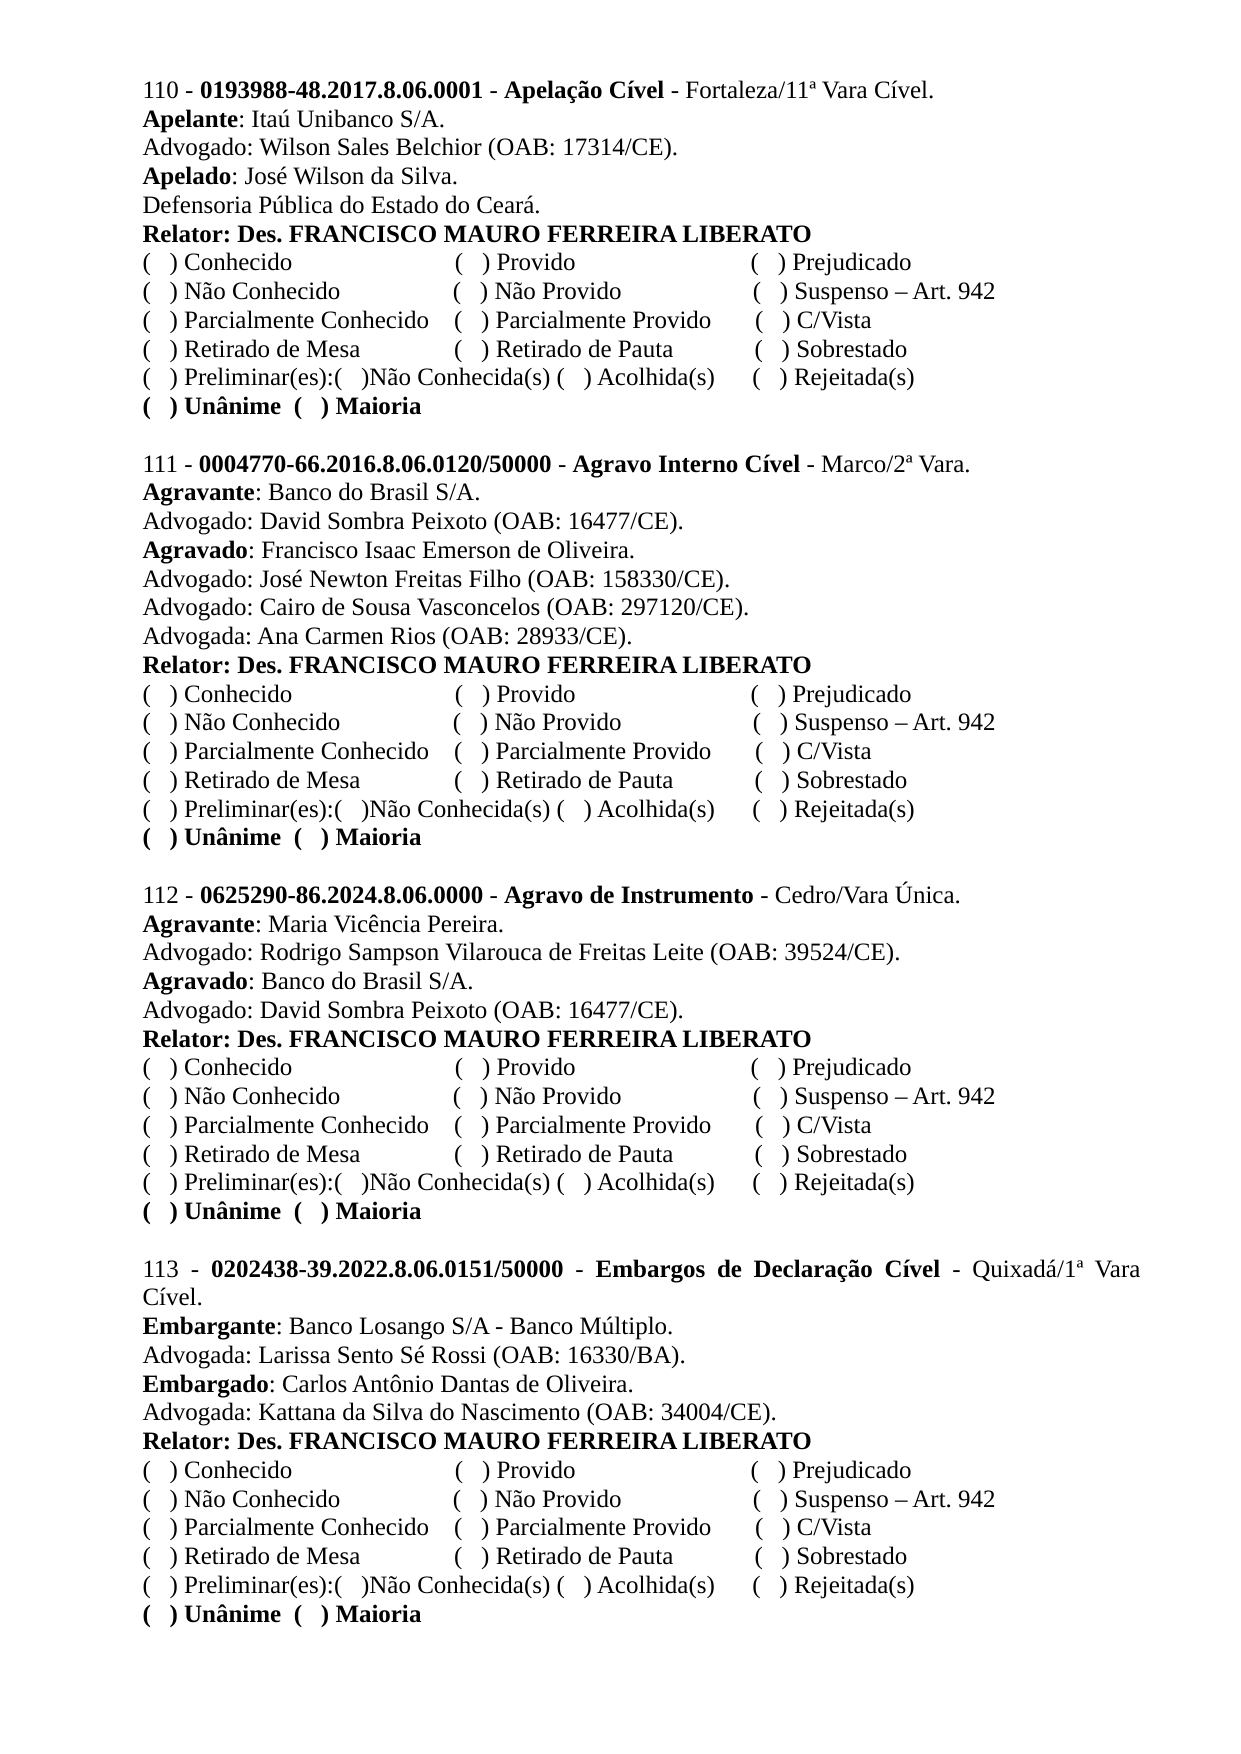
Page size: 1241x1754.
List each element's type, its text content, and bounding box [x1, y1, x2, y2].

text Relator: Des. FRANCISCO MAURO FERREIRA LIBERATO [142, 219, 1141, 247]
text ( ) Retirado de Mesa ( ) Retirado de Pauta ( ) Sobrestado [142, 334, 1158, 362]
text Relator: Des. FRANCISCO MAURO FERREIRA LIBERATO [142, 1024, 1141, 1052]
text Embargado: Carlos Antônio Dantas de Oliveira. [142, 1369, 1141, 1397]
text 110 - 0193988-48.2017.8.06.0001 - Apelação Cível - Fortaleza/11ª Vara Cível. [142, 75, 1141, 104]
text ( ) Conhecido ( ) Provido ( ) Prejudicado [142, 1052, 1141, 1081]
text Embargante: Banco Losango S/A - Banco Múltiplo. [142, 1311, 1141, 1340]
text ( ) Conhecido ( ) Provido ( ) Prejudicado [142, 1455, 1141, 1484]
text ( ) Retirado de Mesa ( ) Retirado de Pauta ( ) Sobrestado [142, 765, 1158, 794]
text Advogado: José Newton Freitas Filho (OAB: 158330/CE). [142, 564, 1141, 592]
text Relator: Des. FRANCISCO MAURO FERREIRA LIBERATO [142, 1426, 1141, 1455]
text Relator: Des. FRANCISCO MAURO FERREIRA LIBERATO [142, 650, 1141, 679]
text Advogado: David Sombra Peixoto (OAB: 16477/CE). [142, 506, 1141, 535]
text ( ) Unânime ( ) Maioria [142, 391, 1158, 420]
text Advogada: Kattana da Silva do Nascimento (OAB: 34004/CE). [142, 1397, 1141, 1426]
text Advogado: David Sombra Peixoto (OAB: 16477/CE). [142, 995, 1141, 1024]
text 111 - 0004770-66.2016.8.06.0120/50000 - Agravo Interno Cível - Marco/2ª Vara. [142, 449, 1141, 477]
text Apelante: Itaú Unibanco S/A. [142, 104, 1141, 132]
text ( ) Preliminar(es):( )Não Conhecida(s) ( ) Acolhida(s) ( ) Rejeitada(s) [142, 362, 1158, 391]
text ( ) Parcialmente Conhecido ( ) Parcialmente Provido ( ) C/Vista [142, 736, 1158, 765]
text ( ) Retirado de Mesa ( ) Retirado de Pauta ( ) Sobrestado [142, 1541, 1158, 1570]
text Agravado: Banco do Brasil S/A. [142, 966, 1141, 995]
text ( ) Não Conhecido ( ) Não Provido ( ) Suspenso – Art. 942 [142, 707, 1158, 736]
text Advogado: Rodrigo Sampson Vilarouca de Freitas Leite (OAB: 39524/CE). [142, 937, 1141, 966]
text Advogada: Ana Carmen Rios (OAB: 28933/CE). [142, 621, 1141, 650]
text ( ) Preliminar(es):( )Não Conhecida(s) ( ) Acolhida(s) ( ) Rejeitada(s) [142, 794, 1158, 822]
text ( ) Preliminar(es):( )Não Conhecida(s) ( ) Acolhida(s) ( ) Rejeitada(s) [142, 1167, 1158, 1196]
text ( ) Unânime ( ) Maioria [142, 1599, 1158, 1627]
text ( ) Preliminar(es):( )Não Conhecida(s) ( ) Acolhida(s) ( ) Rejeitada(s) [142, 1570, 1158, 1599]
text ( ) Unânime ( ) Maioria [142, 822, 1158, 851]
text Agravante: Maria Vicência Pereira. [142, 909, 1141, 937]
text ( ) Parcialmente Conhecido ( ) Parcialmente Provido ( ) C/Vista [142, 1512, 1158, 1541]
text ( ) Parcialmente Conhecido ( ) Parcialmente Provido ( ) C/Vista [142, 1110, 1158, 1139]
text 113 - 0202438-39.2022.8.06.0151/50000 - Embargos de Declaração Cível - Quixadá/1ª Vara Cível. [142, 1254, 1141, 1311]
text Advogado: Cairo de Sousa Vasconcelos (OAB: 297120/CE). [142, 592, 1141, 621]
text ( ) Conhecido ( ) Provido ( ) Prejudicado [142, 679, 1141, 707]
text Agravado: Francisco Isaac Emerson de Oliveira. [142, 535, 1141, 564]
text ( ) Conhecido ( ) Provido ( ) Prejudicado [142, 247, 1141, 276]
text ( ) Não Conhecido ( ) Não Provido ( ) Suspenso – Art. 942 [142, 1484, 1158, 1512]
text Advogado: Wilson Sales Belchior (OAB: 17314/CE). [142, 132, 1141, 161]
text 112 - 0625290-86.2024.8.06.0000 - Agravo de Instrumento - Cedro/Vara Única. [142, 880, 1141, 909]
text Agravante: Banco do Brasil S/A. [142, 477, 1141, 506]
text ( ) Não Conhecido ( ) Não Provido ( ) Suspenso – Art. 942 [142, 276, 1158, 305]
text Defensoria Pública do Estado do Ceará. [142, 190, 1141, 219]
text Apelado: José Wilson da Silva. [142, 161, 1141, 190]
text ( ) Parcialmente Conhecido ( ) Parcialmente Provido ( ) C/Vista [142, 305, 1158, 334]
text ( ) Unânime ( ) Maioria [142, 1196, 1158, 1225]
text ( ) Não Conhecido ( ) Não Provido ( ) Suspenso – Art. 942 [142, 1081, 1158, 1110]
text Advogada: Larissa Sento Sé Rossi (OAB: 16330/BA). [142, 1340, 1141, 1369]
text ( ) Retirado de Mesa ( ) Retirado de Pauta ( ) Sobrestado [142, 1139, 1158, 1167]
